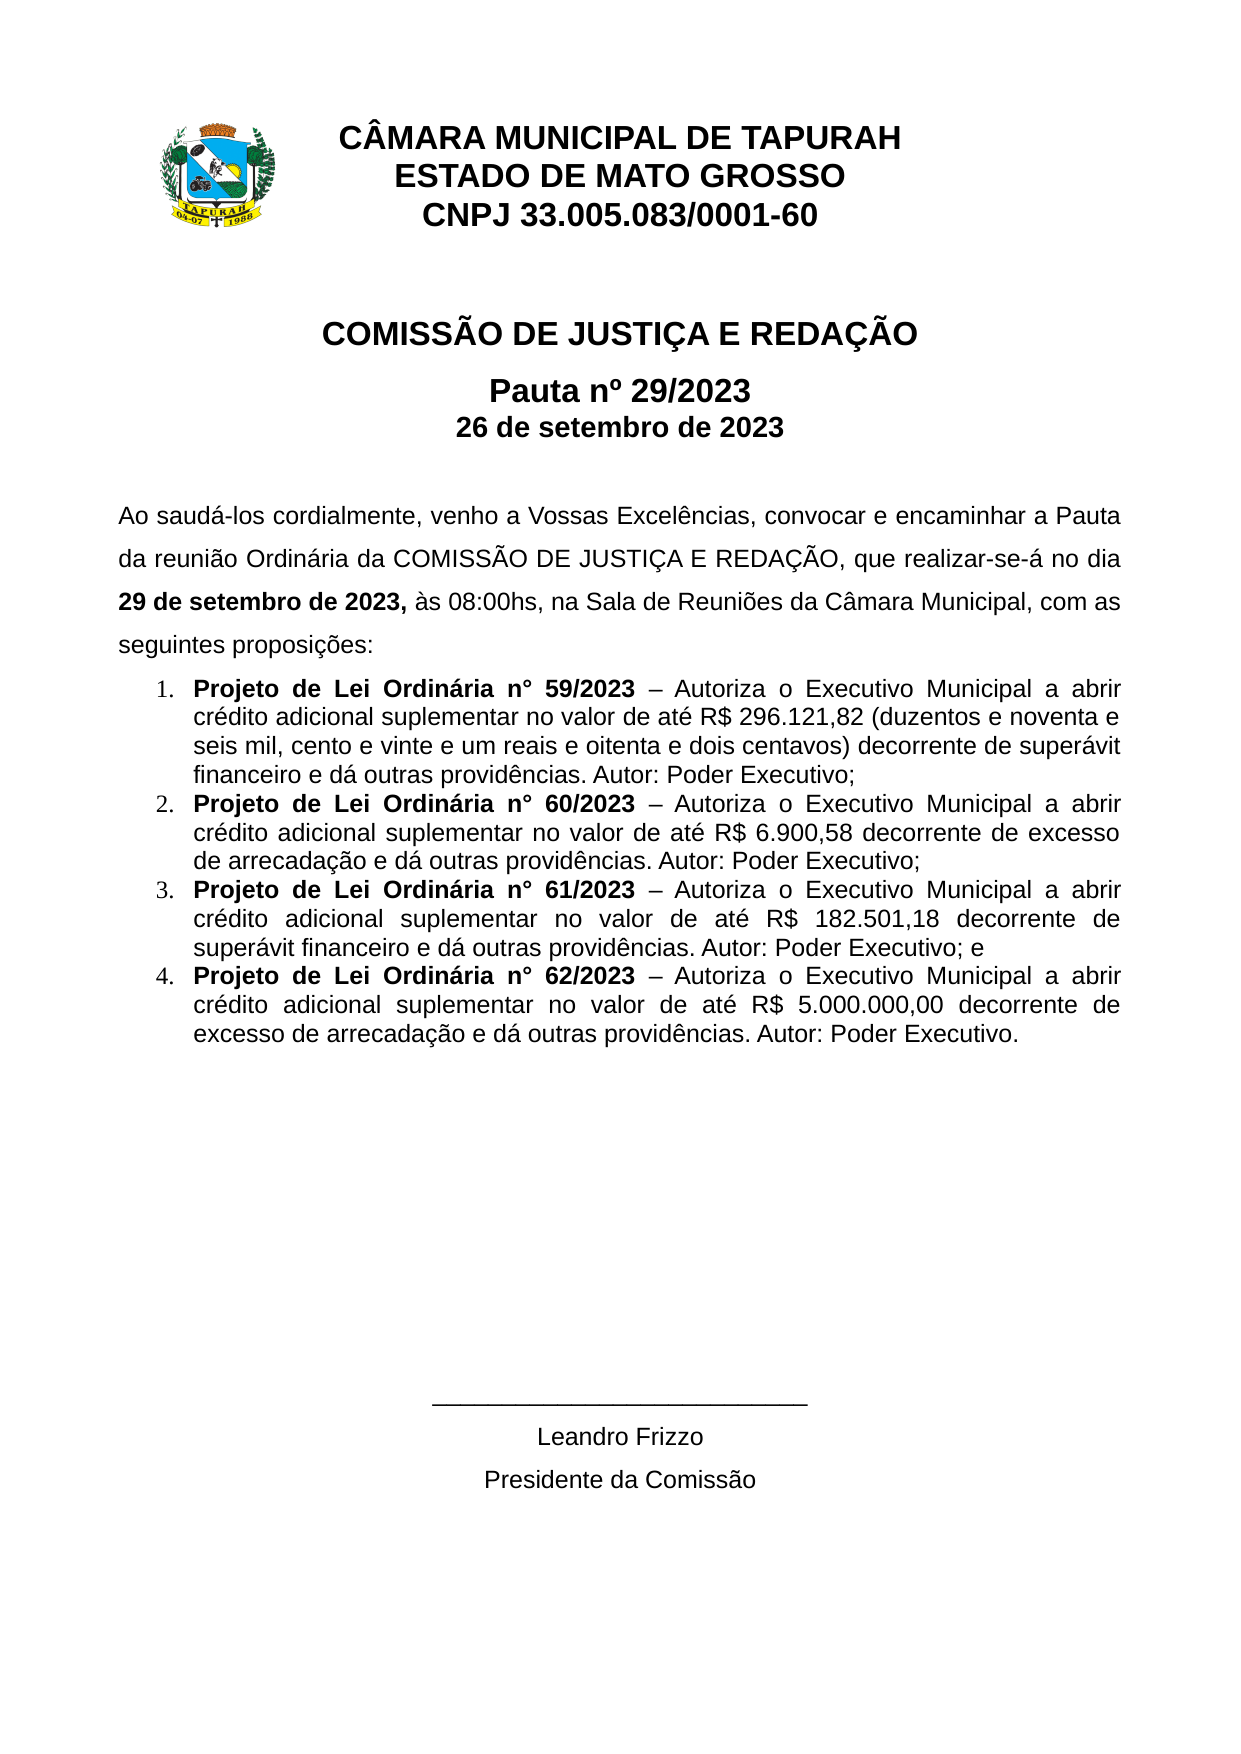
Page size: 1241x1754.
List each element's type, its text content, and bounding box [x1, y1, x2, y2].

text Pauta nº 29/2023 [118, 371, 1122, 410]
text ___________________________ [118, 1378, 1122, 1407]
list Projeto de Lei Ordinária n° 59/2023 – Autoriza o Executivo Municipal a abrir crédito adicional suplementar no valor de até R$ 296.121,82 (duzentos e noventa e seis mil, cento e vinte e um reais e oitenta e dois centavos) decorrente de superávit financeiro e dá outras providências. Autor: Poder Executivo; [156, 673, 1122, 789]
picture [154, 115, 280, 237]
text Leandro Frizzo [118, 1421, 1122, 1450]
text Ao saudá-los cordialmente, venho a Vossas Excelências, convocar e encaminhar a Pauta da reunião Ordinária da COMISSÃO DE JUSTIÇA E REDAÇÃO, que realizar-se-á no dia 29 de setembro de 2023, às 08:00hs, na Sala de Reuniões da Câmara Municipal, com as seguintes proposições: [118, 501, 1122, 659]
list Projeto de Lei Ordinária n° 60/2023 – Autoriza o Executivo Municipal a abrir crédito adicional suplementar no valor de até R$ 6.900,58 decorrente de excesso de arrecadação e dá outras providências. Autor: Poder Executivo; [156, 789, 1122, 875]
list Projeto de Lei Ordinária n° 62/2023 – Autoriza o Executivo Municipal a abrir crédito adicional suplementar no valor de até R$ 5.000.000,00 decorrente de excesso de arrecadação e dá outras providências. Autor: Poder Executivo. [156, 961, 1122, 1048]
text 26 de setembro de 2023 [118, 410, 1122, 443]
list Projeto de Lei Ordinária n° 61/2023 – Autoriza o Executivo Municipal a abrir crédito adicional suplementar no valor de até R$ 182.501,18 decorrente de superávit financeiro e dá outras providências. Autor: Poder Executivo; e [156, 875, 1122, 961]
text COMISSÃO DE JUSTIÇA E REDAÇÃO [118, 314, 1122, 352]
text Presidente da Comissão [118, 1464, 1122, 1493]
